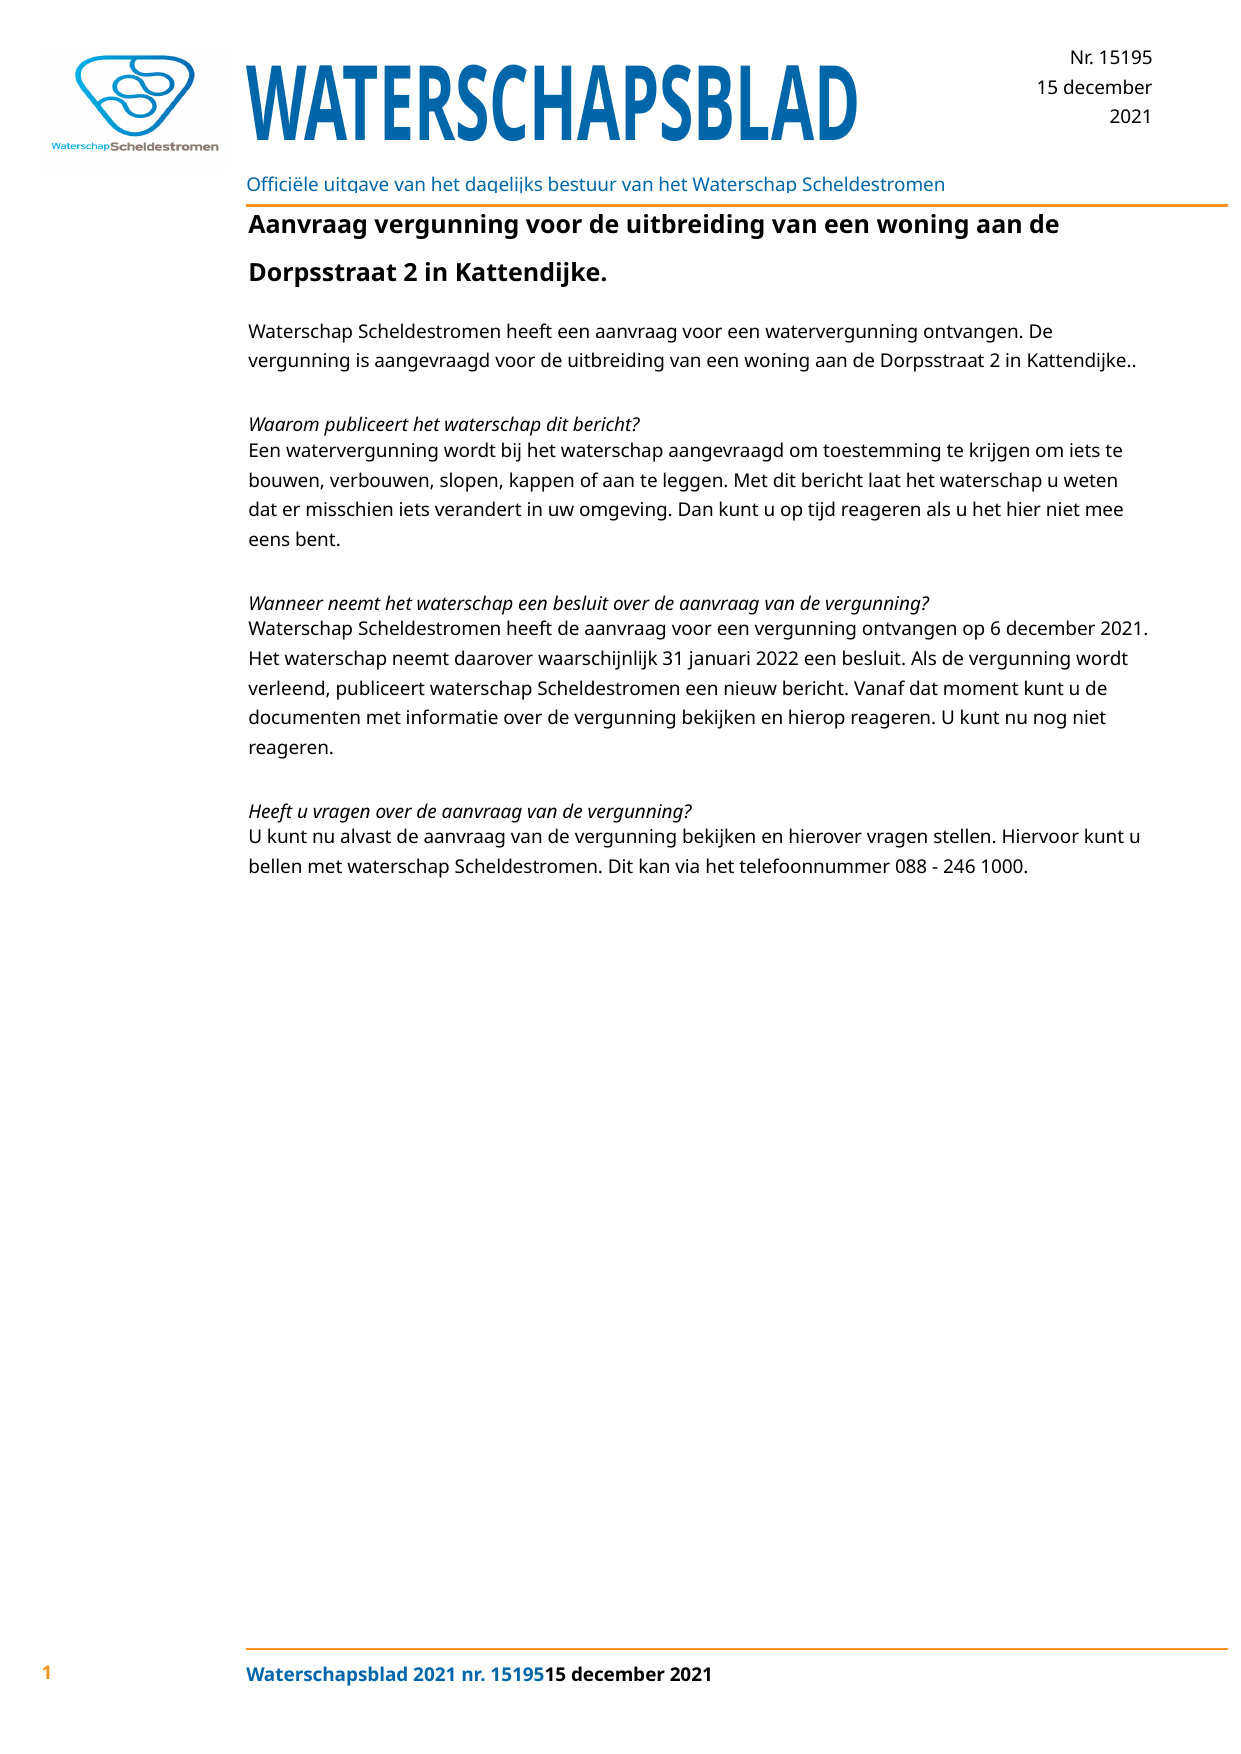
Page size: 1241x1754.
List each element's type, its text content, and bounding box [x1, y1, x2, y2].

text Aanvraag vergunning voor de uitbreiding van een woning aan de Dorpsstraat 2 in Kattendijke. [248, 207, 1152, 288]
text U kunt nu alvast de aanvraag van de vergunning bekijken en hierover vragen stellen. Hiervoor kunt u bellen met waterschap Scheldestromen. Dit kan via het telefoonnummer 088 - 246 1000. [248, 824, 1152, 879]
text Waarom publiceert het waterschap dit bericht? [248, 411, 1152, 437]
picture [41, 47, 231, 172]
text Heeft u vragen over de aanvraag van de vergunning? [248, 798, 1152, 824]
text Waterschap Scheldestromen heeft een aanvraag voor een watervergunning ontvangen. De vergunning is aangevraagd voor de uitbreiding van een woning aan de Dorpsstraat 2 in Kattendijke.. [248, 318, 1152, 373]
text Waterschap Scheldestromen heeft de aanvraag voor een vergunning ontvangen op 6 december 2021. Het waterschap neemt daarover waarschijnlijk 31 januari 2022 een besluit. Als de vergunning wordt verleend, publiceert waterschap Scheldestromen een nieuw bericht. Vanaf dat moment kunt u de documenten met informatie over de vergunning bekijken en hierop reageren. U kunt nu nog niet reageren. [248, 616, 1152, 760]
text Een watervergunning wordt bij het waterschap aangevraagd om toestemming te krijgen om iets te bouwen, verbouwen, slopen, kappen of aan te leggen. Met dit bericht laat het waterschap u weten dat er misschien iets verandert in uw omgeving. Dan kunt u op tijd reageren als u het hier niet mee eens bent. [248, 437, 1152, 552]
text Wanneer neemt het waterschap een besluit over de aanvraag van de vergunning? [248, 590, 1152, 616]
